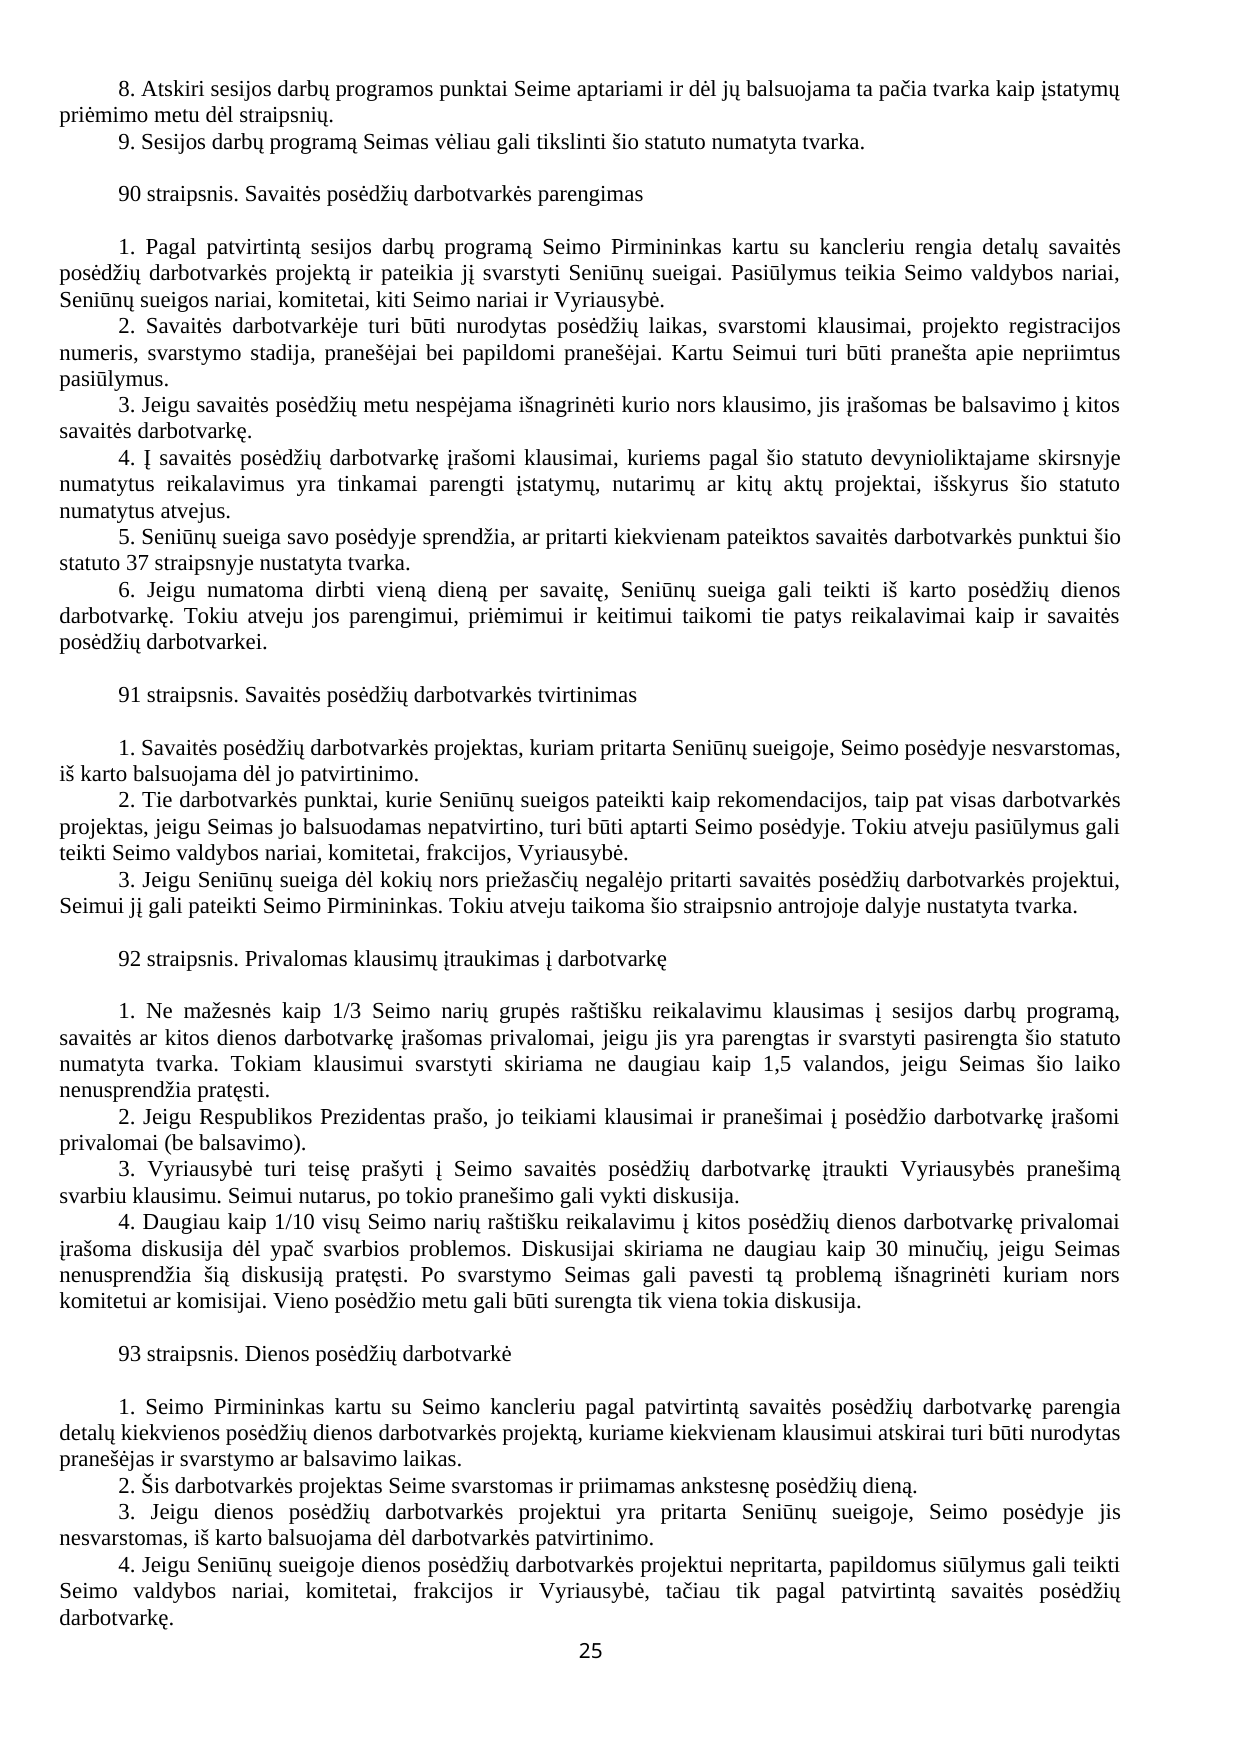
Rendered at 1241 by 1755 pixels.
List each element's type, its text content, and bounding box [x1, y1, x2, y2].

text 2. Šis darbotvarkės projektas Seime svarstomas ir priimamas ankstesnę posėdžių dieną. [59, 1472, 1122, 1498]
text 3. Jeigu dienos posėdžių darbotvarkės projektui yra pritarta Seniūnų sueigoje, Seimo posėdyje jis nesvarstomas, iš karto balsuojama dėl darbotvarkės patvirtinimo. [59, 1498, 1122, 1551]
text 93 straipsnis. Dienos posėdžių darbotvarkė [59, 1340, 1122, 1366]
text 2. Tie darbotvarkės punktai, kurie Seniūnų sueigos pateikti kaip rekomendacijos, taip pat visas darbotvarkės projektas, jeigu Seimas jo balsuodamas nepatvirtino, turi būti aptarti Seimo posėdyje. Tokiu atveju pasiūlymus gali teikti Seimo valdybos nariai, komitetai, frakcijos, Vyriausybė. [59, 787, 1122, 866]
text 3. Jeigu savaitės posėdžių metu nespėjama išnagrinėti kurio nors klausimo, jis įrašomas be balsavimo į kitos savaitės darbotvarkę. [59, 391, 1122, 444]
text 2. Jeigu Respublikos Prezidentas prašo, jo teikiami klausimai ir pranešimai į posėdžio darbotvarkę įrašomi privalomai (be balsavimo). [59, 1103, 1122, 1156]
text 4. Į savaitės posėdžių darbotvarkę įrašomi klausimai, kuriems pagal šio statuto devynioliktajame skirsnyje numatytus reikalavimus yra tinkamai parengti įstatymų, nutarimų ar kitų aktų projektai, išskyrus šio statuto numatytus atvejus. [59, 444, 1122, 523]
text 4. Jeigu Seniūnų sueigoje dienos posėdžių darbotvarkės projektui nepritarta, papildomus siūlymus gali teikti Seimo valdybos nariai, komitetai, frakcijos ir Vyriausybė, tačiau tik pagal patvirtintą savaitės posėdžių darbotvarkę. [59, 1551, 1122, 1630]
text 9. Sesijos darbų programą Seimas vėliau gali tikslinti šio statuto numatyta tvarka. [59, 128, 1122, 154]
text 90 straipsnis. Savaitės posėdžių darbotvarkės parengimas [59, 180, 1122, 207]
text 1. Savaitės posėdžių darbotvarkės projektas, kuriam pritarta Seniūnų sueigoje, Seimo posėdyje nesvarstomas, iš karto balsuojama dėl jo patvirtinimo. [59, 734, 1122, 787]
text 5. Seniūnų sueiga savo posėdyje sprendžia, ar pritarti kiekvienam pateiktos savaitės darbotvarkės punktui šio statuto 37 straipsnyje nustatyta tvarka. [59, 523, 1122, 576]
text 3. Jeigu Seniūnų sueiga dėl kokių nors priežasčių negalėjo pritarti savaitės posėdžių darbotvarkės projektui, Seimui jį gali pateikti Seimo Pirmininkas. Tokiu atveju taikoma šio straipsnio antrojoje dalyje nustatyta tvarka. [59, 866, 1122, 918]
text 1. Pagal patvirtintą sesijos darbų programą Seimo Pirmininkas kartu su kancleriu rengia detalų savaitės posėdžių darbotvarkės projektą ir pateikia jį svarstyti Seniūnų sueigai. Pasiūlymus teikia Seimo valdybos nariai, Seniūnų sueigos nariai, komitetai, kiti Seimo nariai ir Vyriausybė. [59, 233, 1122, 312]
text 6. Jeigu numatoma dirbti vieną dieną per savaitę, Seniūnų sueiga gali teikti iš karto posėdžių dienos darbotvarkę. Tokiu atveju jos parengimui, priėmimui ir keitimui taikomi tie patys reikalavimai kaip ir savaitės posėdžių darbotvarkei. [59, 576, 1122, 655]
text 91 straipsnis. Savaitės posėdžių darbotvarkės tvirtinimas [59, 681, 1122, 707]
text 4. Daugiau kaip 1/10 visų Seimo narių raštišku reikalavimu į kitos posėdžių dienos darbotvarkę privalomai įrašoma diskusija dėl ypač svarbios problemos. Diskusijai skiriama ne daugiau kaip 30 minučių, jeigu Seimas nenusprendžia šią diskusiją pratęsti. Po svarstymo Seimas gali pavesti tą problemą išnagrinėti kuriam nors komitetui ar komisijai. Vieno posėdžio metu gali būti surengta tik viena tokia diskusija. [59, 1208, 1122, 1314]
text 8. Atskiri sesijos darbų programos punktai Seime aptariami ir dėl jų balsuojama ta pačia tvarka kaip įstatymų priėmimo metu dėl straipsnių. [59, 75, 1122, 128]
text 1. Ne mažesnės kaip 1/3 Seimo narių grupės raštišku reikalavimu klausimas į sesijos darbų programą, savaitės ar kitos dienos darbotvarkę įrašomas privalomai, jeigu jis yra parengtas ir svarstyti pasirengta šio statuto numatyta tvarka. Tokiam klausimui svarstyti skiriama ne daugiau kaip 1,5 valandos, jeigu Seimas šio laiko nenusprendžia pratęsti. [59, 997, 1122, 1103]
text 3. Vyriausybė turi teisę prašyti į Seimo savaitės posėdžių darbotvarkę įtraukti Vyriausybės pranešimą svarbiu klausimu. Seimui nutarus, po tokio pranešimo gali vykti diskusija. [59, 1156, 1122, 1208]
text 2. Savaitės darbotvarkėje turi būti nurodytas posėdžių laikas, svarstomi klausimai, projekto registracijos numeris, svarstymo stadija, pranešėjai bei papildomi pranešėjai. Kartu Seimui turi būti pranešta apie nepriimtus pasiūlymus. [59, 312, 1122, 391]
text 1. Seimo Pirmininkas kartu su Seimo kancleriu pagal patvirtintą savaitės posėdžių darbotvarkę parengia detalų kiekvienos posėdžių dienos darbotvarkės projektą, kuriame kiekvienam klausimui atskirai turi būti nurodytas pranešėjas ir svarstymo ar balsavimo laikas. [59, 1393, 1122, 1472]
text 92 straipsnis. Privalomas klausimų įtraukimas į darbotvarkę [59, 945, 1122, 971]
